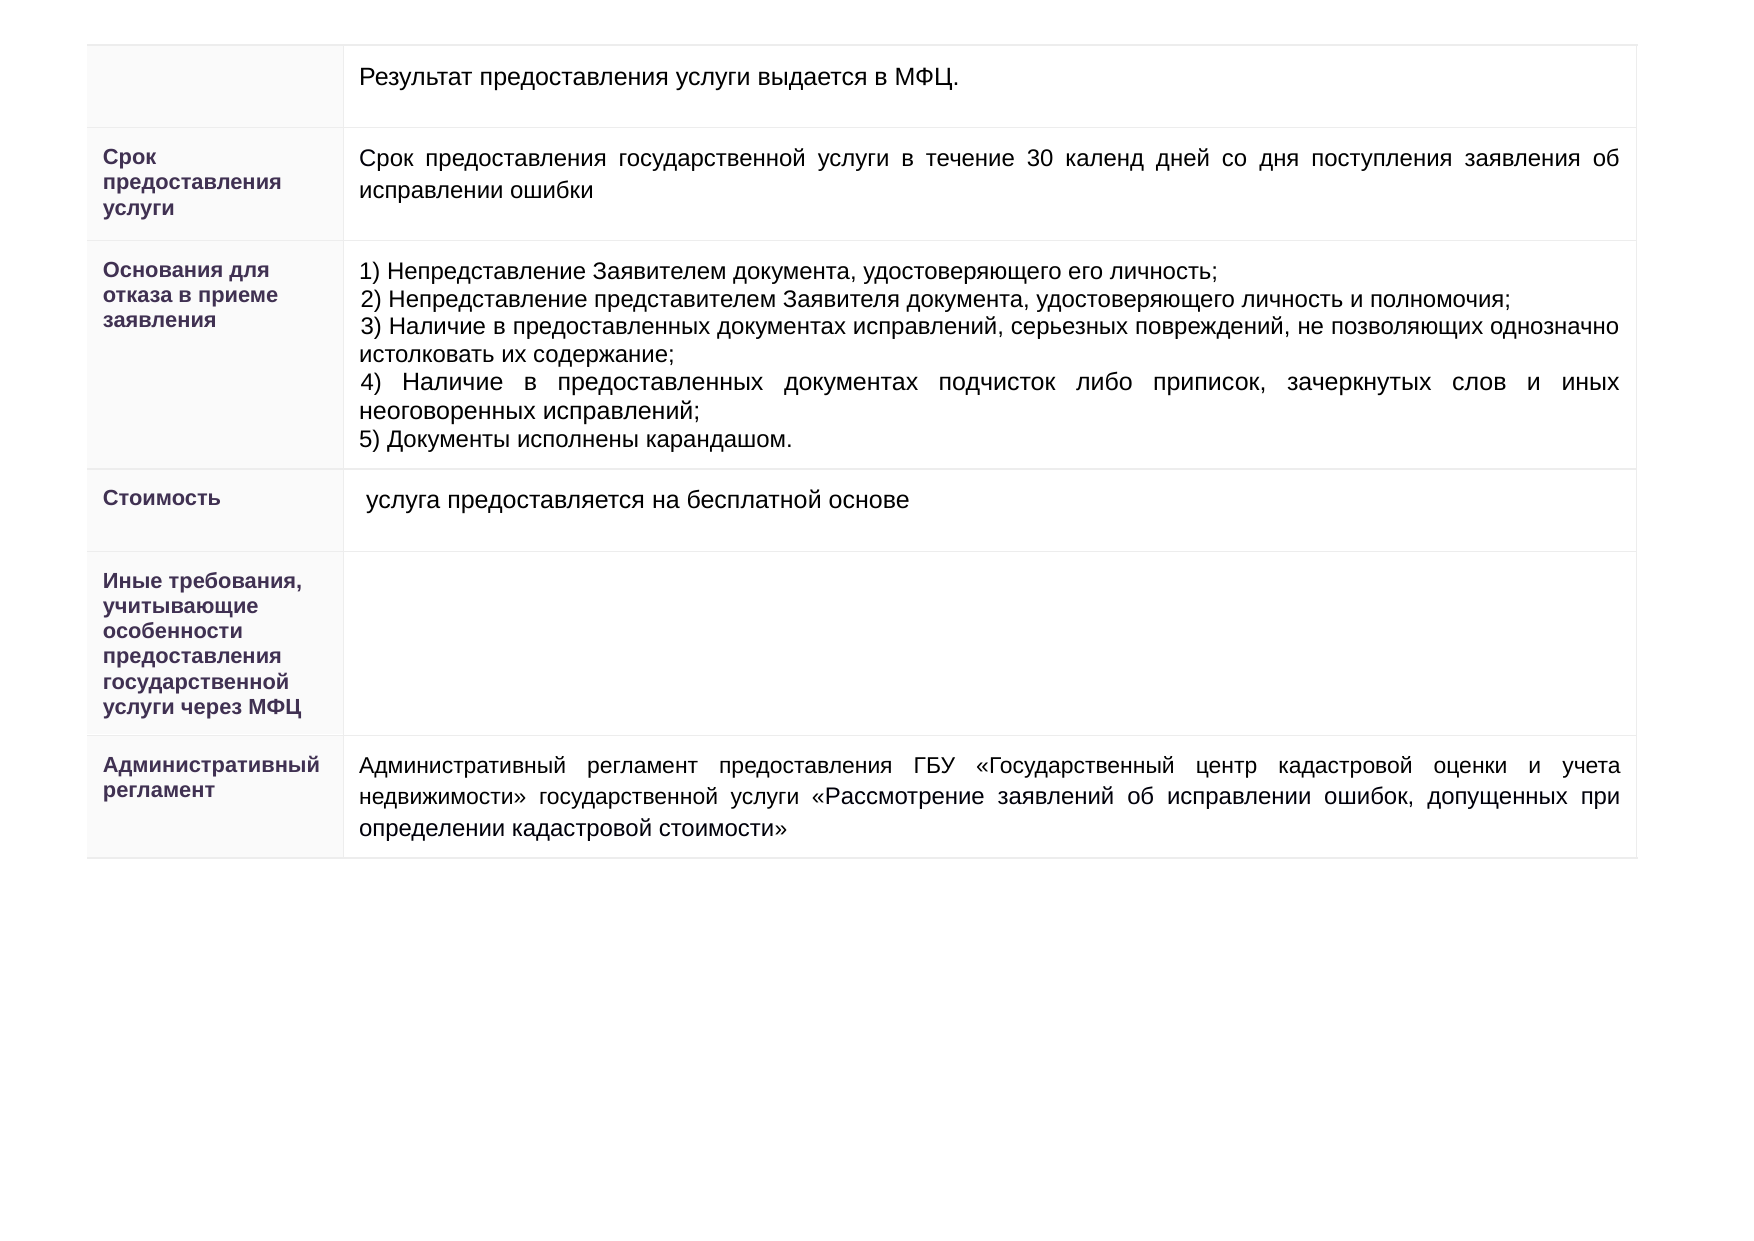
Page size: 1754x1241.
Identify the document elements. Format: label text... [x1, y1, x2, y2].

table_cell [87, 46, 343, 127]
table_cell Стоимость [87, 470, 343, 551]
table_cell Административный регламент [87, 736, 343, 857]
table_cell 1) Непредставление Заявителем документа, удостоверяющего его личность; 2) Непредставление представителем Заявителя документа, удостоверяющего личность и полномочия; 3) Наличие в предоставленных документах исправлений, серьезных повреждений, не позволяющих однозначно истолковать их содержание; 4) Наличие в предоставленных документах подчисток либо приписок, зачеркнутых слов и иных неоговоренных исправлений; 5) Документы исполнены карандашом. [344, 241, 1636, 468]
table_cell Результат предоставления услуги выдается в МФЦ. [344, 46, 1636, 127]
table_cell Основания для отказа в приеме заявления [87, 241, 343, 468]
table_cell Срок предоставления услуги [87, 128, 343, 240]
table_cell услуга предоставляется на бесплатной основе [344, 470, 1636, 551]
table_cell Срок предоставления государственной услуги в течение 30 календ дней со дня поступления заявления об исправлении ошибки [344, 128, 1636, 240]
table_cell Административный регламент предоставления ГБУ «Государственный центр кадастровой оценки и учета недвижимости» государственной услуги «Рассмотрение заявлений об исправлении ошибок, допущенных при определении кадастровой стоимости» [344, 736, 1636, 857]
table_cell Иные требования, учитывающие особенности предоставления государственной услуги через МФЦ [87, 552, 343, 734]
table_cell [344, 552, 1636, 734]
